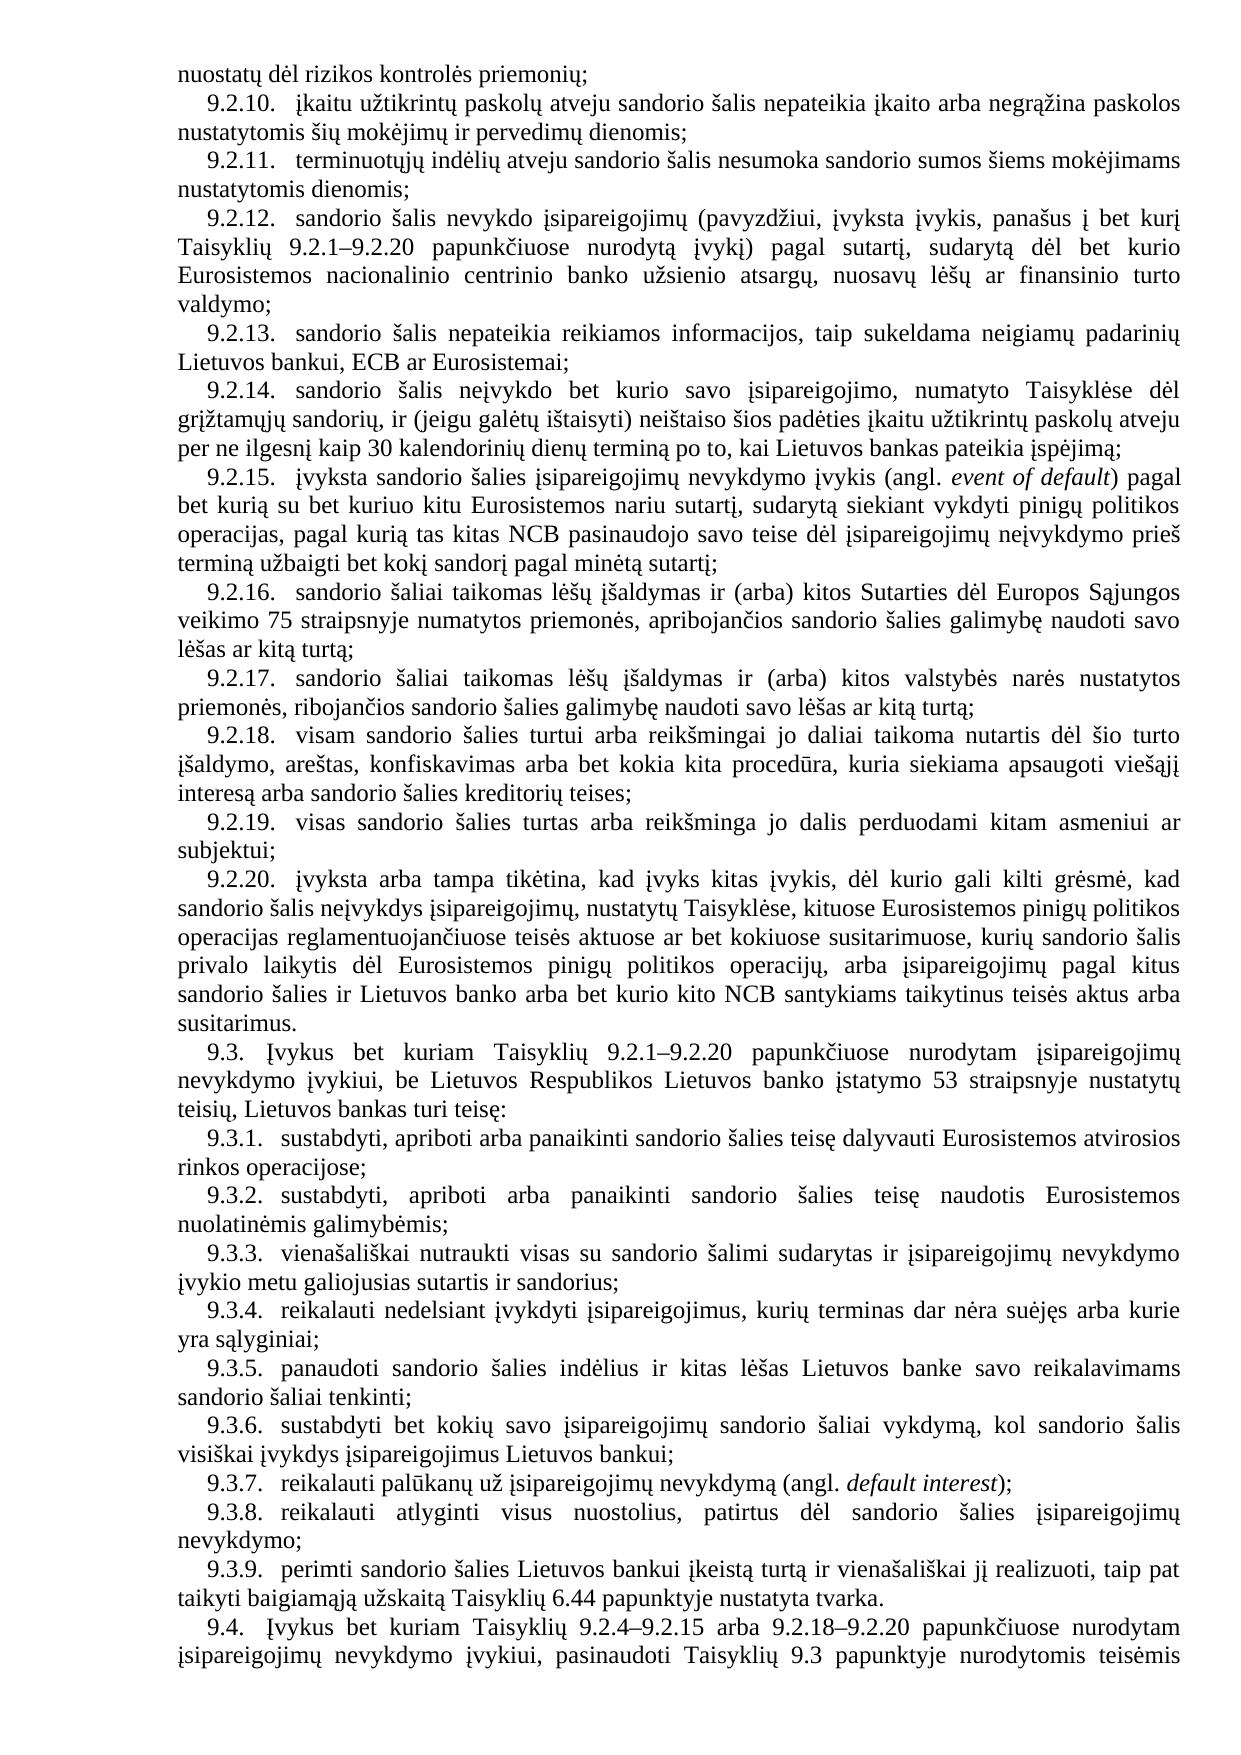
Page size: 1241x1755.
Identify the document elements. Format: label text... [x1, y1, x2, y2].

text 9.3.9. perimti sandorio šalies Lietuvos bankui įkeistą turtą ir vienašališkai jį realizuoti, taip pat taikyti baigiamąją užskaitą Taisyklių 6.44 papunktyje nustatyta tvarka. [177, 1554, 1181, 1612]
text nuostatų dėl rizikos kontrolės priemonių; [177, 59, 1181, 88]
text 9.2.10. įkaitu užtikrintų paskolų atveju sandorio šalis nepateikia įkaito arba negrąžina paskolos nustatytomis šių mokėjimų ir pervedimų dienomis; [177, 88, 1181, 145]
text 9.3.2. sustabdyti, apriboti arba panaikinti sandorio šalies teisę naudotis Eurosistemos nuolatinėmis galimybėmis; [177, 1180, 1181, 1238]
text 9.2.12. sandorio šalis nevykdo įsipareigojimų (pavyzdžiui, įvyksta įvykis, panašus į bet kurį Taisyklių 9.2.1–9.2.20 papunkčiuose nurodytą įvykį) pagal sutartį, sudarytą dėl bet kurio Eurosistemos nacionalinio centrinio banko užsienio atsargų, nuosavų lėšų ar finansinio turto valdymo; [177, 203, 1181, 318]
text 9.2.13. sandorio šalis nepateikia reikiamos informacijos, taip sukeldama neigiamų padarinių Lietuvos bankui, ECB ar Eurosistemai; [177, 318, 1181, 375]
text 9.3.7. reikalauti palūkanų už įsipareigojimų nevykdymą (angl. default interest); [177, 1468, 1181, 1497]
text 9.3.1. sustabdyti, apriboti arba panaikinti sandorio šalies teisę dalyvauti Eurosistemos atvirosios rinkos operacijose; [177, 1123, 1181, 1180]
text 9.2.14. sandorio šalis neįvykdo bet kurio savo įsipareigojimo, numatyto Taisyklėse dėl grįžtamųjų sandorių, ir (jeigu galėtų ištaisyti) neištaiso šios padėties įkaitu užtikrintų paskolų atveju per ne ilgesnį kaip 30 kalendorinių dienų terminą po to, kai Lietuvos bankas pateikia įspėjimą; [177, 375, 1181, 462]
text 9.3. Įvykus bet kuriam Taisyklių 9.2.1–9.2.20 papunkčiuose nurodytam įsipareigojimų nevykdymo įvykiui, be Lietuvos Respublikos Lietuvos banko įstatymo 53 straipsnyje nustatytų teisių, Lietuvos bankas turi teisę: [177, 1037, 1181, 1123]
text 9.2.15. įvyksta sandorio šalies įsipareigojimų nevykdymo įvykis (angl. event of default) pagal bet kurią su bet kuriuo kitu Eurosistemos nariu sutartį, sudarytą siekiant vykdyti pinigų politikos operacijas, pagal kurią tas kitas NCB pasinaudojo savo teise dėl įsipareigojimų neįvykdymo prieš terminą užbaigti bet kokį sandorį pagal minėtą sutartį; [177, 462, 1181, 577]
text 9.3.3. vienašališkai nutraukti visas su sandorio šalimi sudarytas ir įsipareigojimų nevykdymo įvykio metu galiojusias sutartis ir sandorius; [177, 1238, 1181, 1295]
text 9.2.16. sandorio šaliai taikomas lėšų įšaldymas ir (arba) kitos Sutarties dėl Europos Sąjungos veikimo 75 straipsnyje numatytos priemonės, apribojančios sandorio šalies galimybę naudoti savo lėšas ar kitą turtą; [177, 577, 1181, 663]
text 9.3.8. reikalauti atlyginti visus nuostolius, patirtus dėl sandorio šalies įsipareigojimų nevykdymo; [177, 1497, 1181, 1554]
text 9.3.6. sustabdyti bet kokių savo įsipareigojimų sandorio šaliai vykdymą, kol sandorio šalis visiškai įvykdys įsipareigojimus Lietuvos bankui; [177, 1410, 1181, 1468]
text 9.3.4. reikalauti nedelsiant įvykdyti įsipareigojimus, kurių terminas dar nėra suėjęs arba kurie yra sąlyginiai; [177, 1295, 1181, 1353]
text 9.3.5. panaudoti sandorio šalies indėlius ir kitas lėšas Lietuvos banke savo reikalavimams sandorio šaliai tenkinti; [177, 1353, 1181, 1410]
text 9.2.20. įvyksta arba tampa tikėtina, kad įvyks kitas įvykis, dėl kurio gali kilti grėsmė, kad sandorio šalis neįvykdys įsipareigojimų, nustatytų Taisyklėse, kituose Eurosistemos pinigų politikos operacijas reglamentuojančiuose teisės aktuose ar bet kokiuose susitarimuose, kurių sandorio šalis privalo laikytis dėl Eurosistemos pinigų politikos operacijų, arba įsipareigojimų pagal kitus sandorio šalies ir Lietuvos banko arba bet kurio kito NCB santykiams taikytinus teisės aktus arba susitarimus. [177, 864, 1181, 1037]
text 9.4. Įvykus bet kuriam Taisyklių 9.2.4–9.2.15 arba 9.2.18–9.2.20 papunkčiuose nurodytam įsipareigojimų nevykdymo įvykiui, pasinaudoti Taisyklių 9.3 papunktyje nurodytomis teisėmis [177, 1612, 1181, 1669]
text 9.2.17. sandorio šaliai taikomas lėšų įšaldymas ir (arba) kitos valstybės narės nustatytos priemonės, ribojančios sandorio šalies galimybę naudoti savo lėšas ar kitą turtą; [177, 663, 1181, 720]
text 9.2.18. visam sandorio šalies turtui arba reikšmingai jo daliai taikoma nutartis dėl šio turto įšaldymo, areštas, konfiskavimas arba bet kokia kita procedūra, kuria siekiama apsaugoti viešąjį interesą arba sandorio šalies kreditorių teises; [177, 720, 1181, 807]
text 9.2.19. visas sandorio šalies turtas arba reikšminga jo dalis perduodami kitam asmeniui ar subjektui; [177, 807, 1181, 864]
text 9.2.11. terminuotųjų indėlių atveju sandorio šalis nesumoka sandorio sumos šiems mokėjimams nustatytomis dienomis; [177, 145, 1181, 203]
